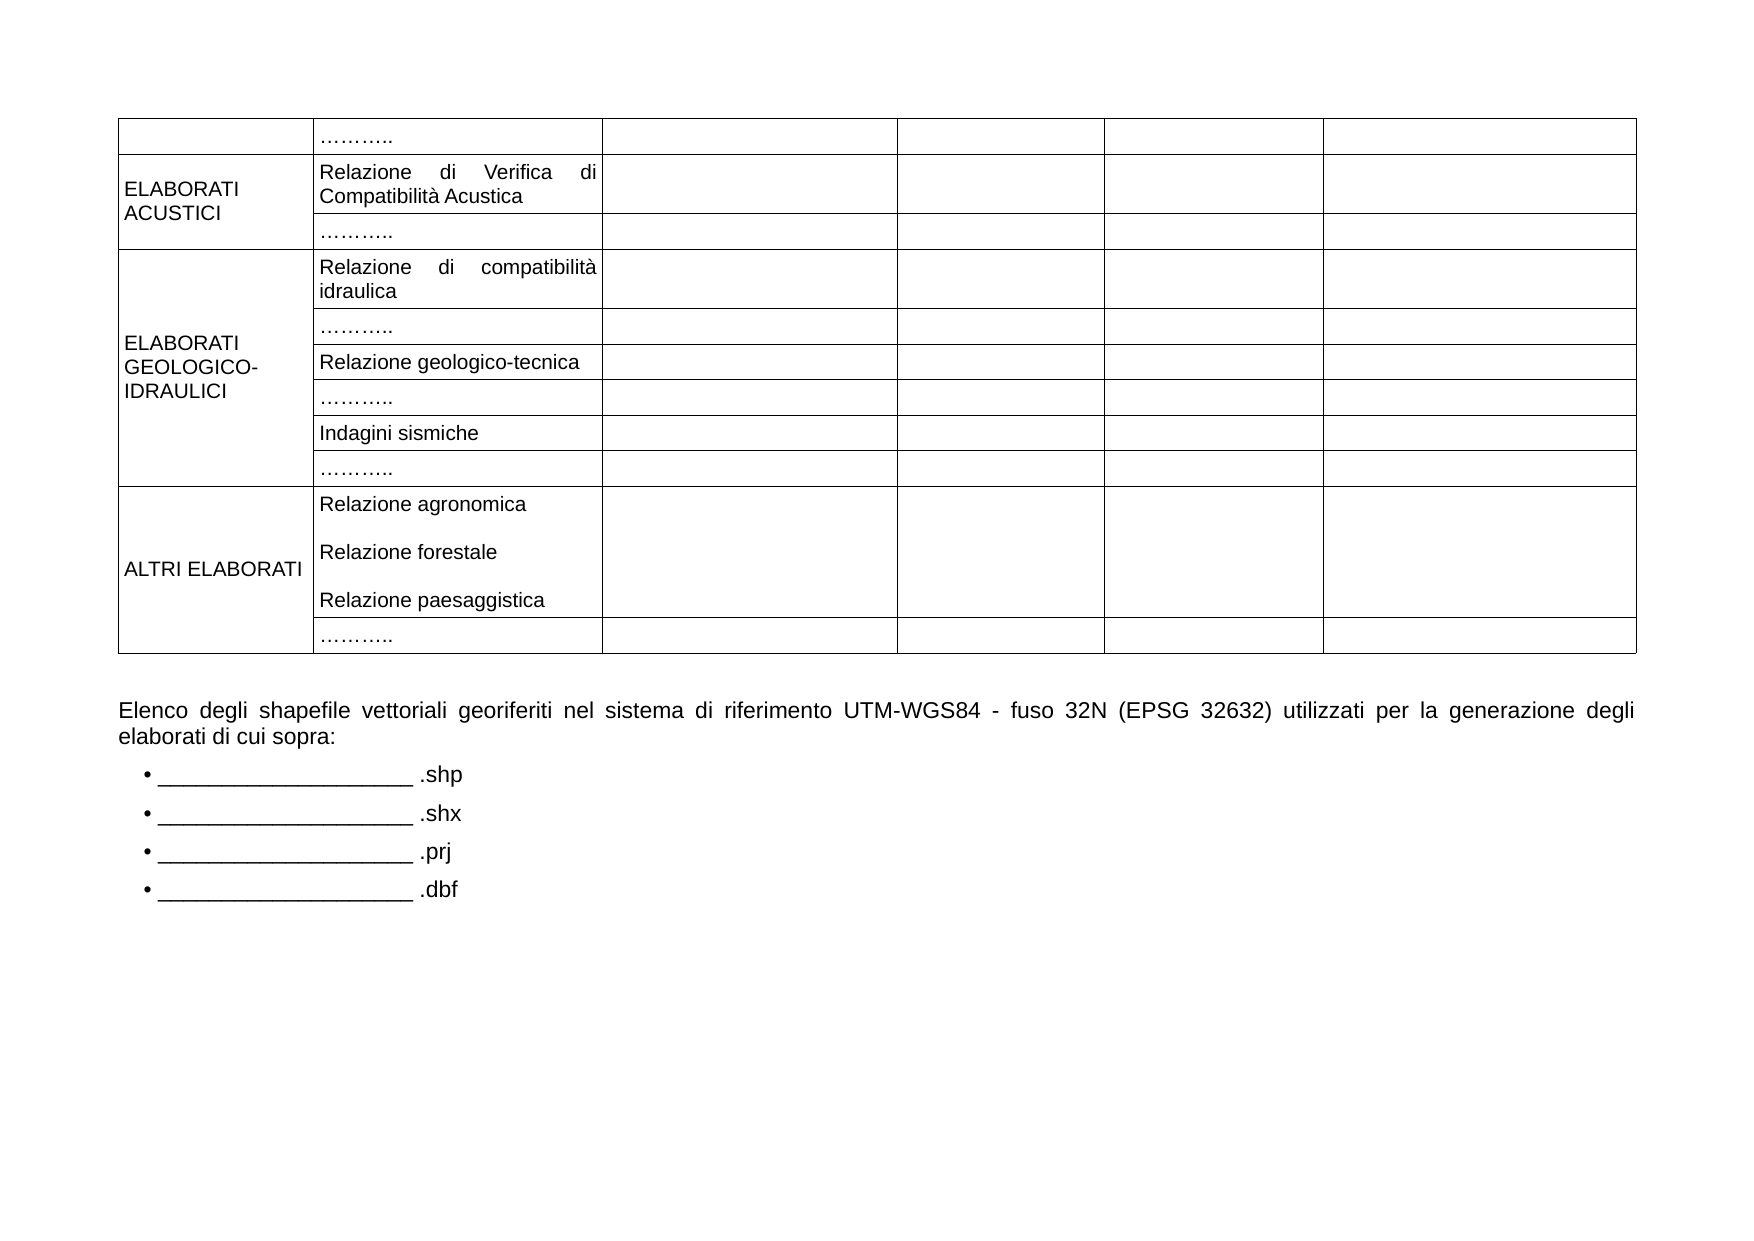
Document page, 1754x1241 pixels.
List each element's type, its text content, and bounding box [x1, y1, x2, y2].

table_cell [1324, 155, 1636, 213]
table_cell [898, 451, 1104, 486]
table_cell [898, 309, 1104, 344]
table_cell [603, 309, 897, 344]
table_cell [603, 214, 897, 249]
table_cell [603, 119, 897, 154]
table_cell Indagini sismiche [314, 416, 602, 450]
table_cell [1105, 250, 1323, 308]
table_cell [898, 380, 1104, 415]
table_cell [603, 416, 897, 450]
table_cell [898, 214, 1104, 249]
table_cell [603, 618, 897, 653]
table_cell [898, 416, 1104, 450]
table_cell [119, 119, 313, 154]
table_cell ALTRI ELABORATI [119, 487, 313, 653]
table_cell [1105, 155, 1323, 213]
table_cell [1324, 380, 1636, 415]
table_cell [1324, 451, 1636, 486]
text • ____________________ .dbf [118, 876, 1636, 902]
table_cell [603, 487, 897, 617]
table_cell [898, 155, 1104, 213]
table_cell [898, 250, 1104, 308]
table_cell ……….. [314, 119, 602, 154]
table_cell [603, 451, 897, 486]
table_cell [603, 155, 897, 213]
table_cell [1324, 345, 1636, 379]
table_cell ……….. [314, 451, 602, 486]
table_cell Relazione geologico-tecnica [314, 345, 602, 379]
table_cell [1105, 618, 1323, 653]
table_cell [898, 618, 1104, 653]
text • ____________________ .prj [118, 838, 1636, 864]
table_cell ……….. [314, 380, 602, 415]
table_cell [898, 345, 1104, 379]
table_cell [1105, 451, 1323, 486]
table_cell [1324, 119, 1636, 154]
table_cell [1105, 380, 1323, 415]
table_cell [603, 380, 897, 415]
table_cell [1324, 250, 1636, 308]
table_cell [898, 487, 1104, 617]
table_cell Relazione di compatibilità idraulica [314, 250, 602, 308]
table_cell [1324, 416, 1636, 450]
table_cell Relazione di Verifica di Compatibilità Acustica [314, 155, 602, 213]
table_cell [1324, 309, 1636, 344]
table_cell [1105, 345, 1323, 379]
table_cell [1105, 309, 1323, 344]
table_cell ……….. [314, 618, 602, 653]
text • ____________________ .shx [118, 800, 1636, 826]
text • ____________________ .shp [118, 761, 1636, 788]
table_cell ……….. [314, 309, 602, 344]
table_cell [1105, 214, 1323, 249]
table_cell [1324, 618, 1636, 653]
table_cell ……….. [314, 214, 602, 249]
table_cell [1105, 119, 1323, 154]
table_cell ELABORATI ACUSTICI [119, 155, 313, 249]
text Elenco degli shapefile vettoriali georiferiti nel sistema di riferimento UTM-WGS84 - fuso 32N (EPSG 32632) utilizzati per la generazione degli elaborati di cui sopra: [118, 697, 1636, 749]
table_cell Relazione agronomica Relazione forestale Relazione paesaggistica [314, 487, 602, 617]
table_cell [898, 119, 1104, 154]
table_cell [603, 345, 897, 379]
table_cell [1105, 416, 1323, 450]
table_cell ELABORATI GEOLOGICO-IDRAULICI [119, 250, 313, 486]
table_cell [1324, 487, 1636, 617]
table_cell [603, 250, 897, 308]
table_cell [1324, 214, 1636, 249]
table_cell [1105, 487, 1323, 617]
